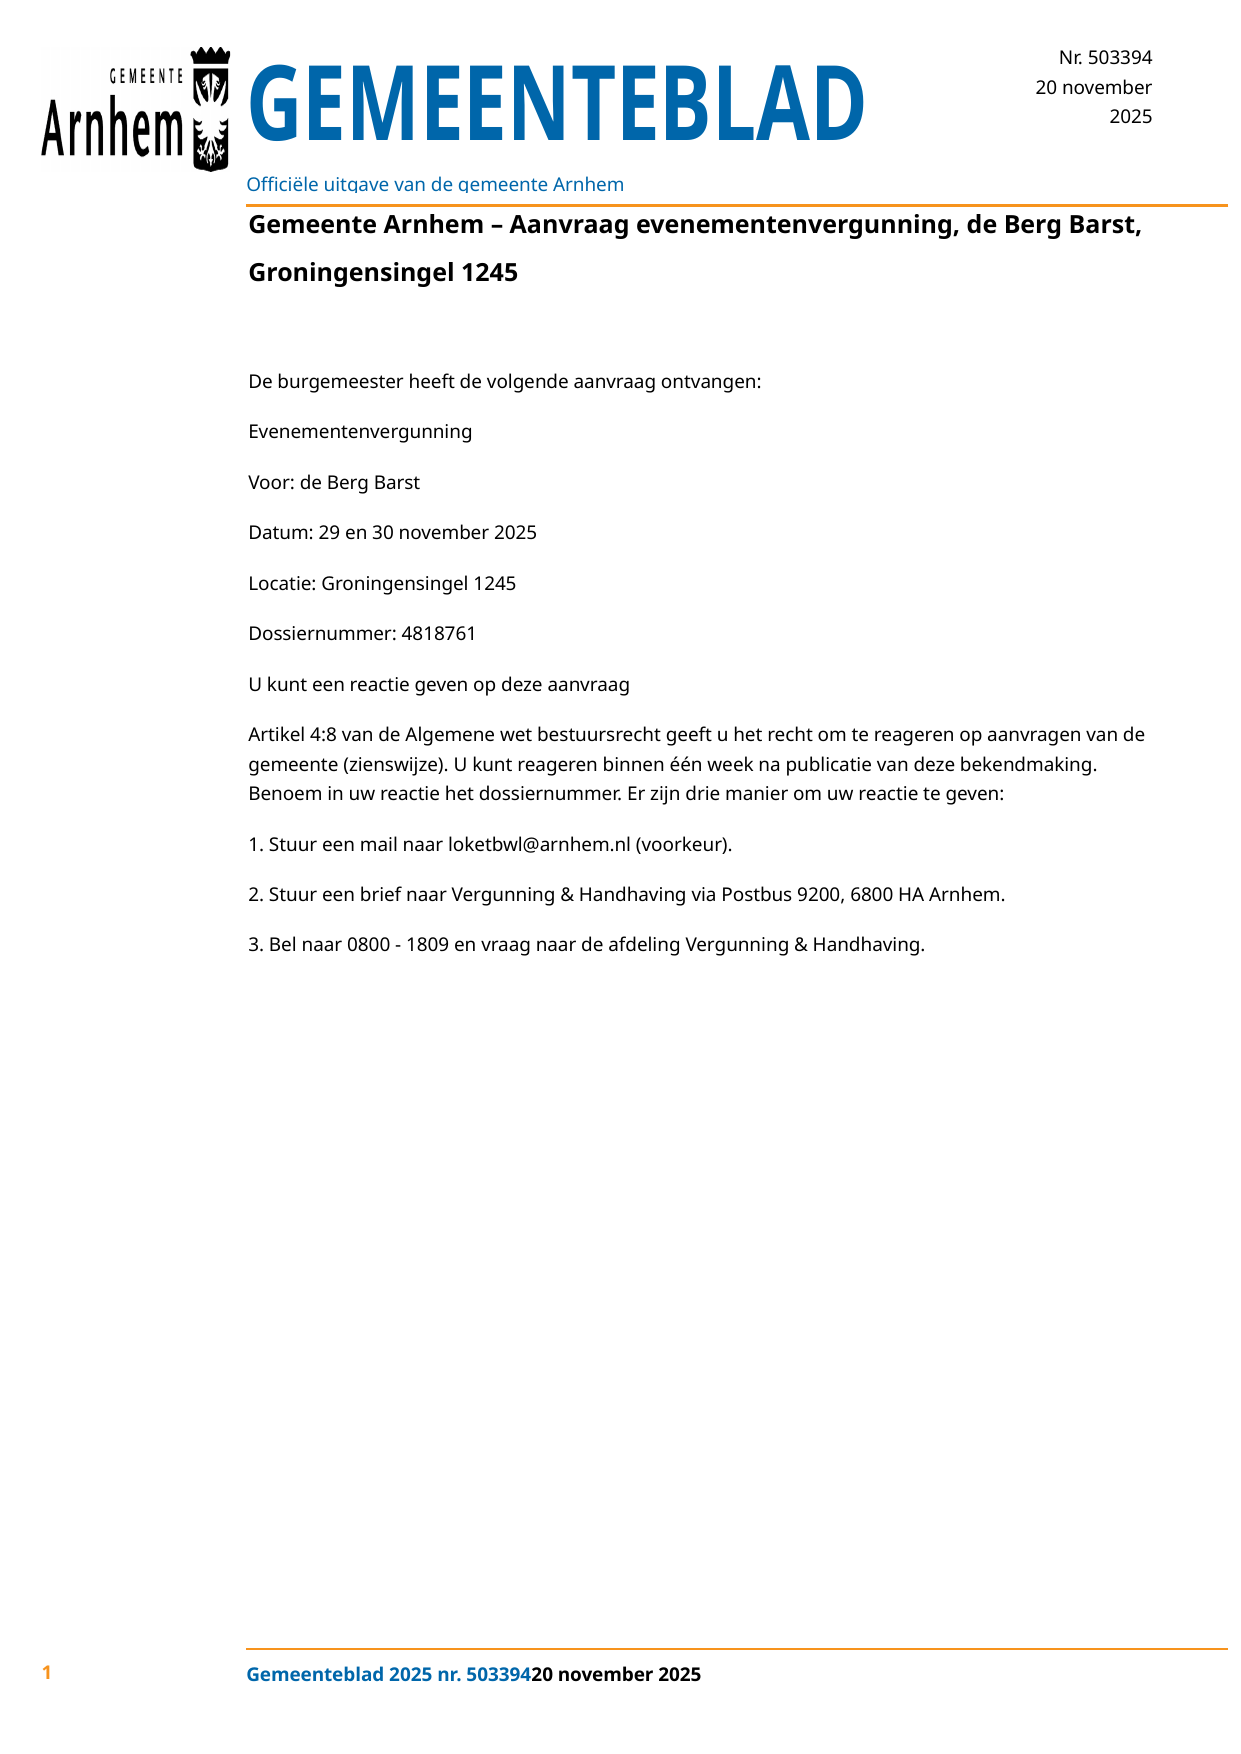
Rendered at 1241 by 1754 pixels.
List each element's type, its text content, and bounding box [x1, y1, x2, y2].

text Dossiernummer: 4818761 [248, 620, 1152, 646]
text Datum: 29 en 30 november 2025 [248, 519, 1152, 545]
text Evenementenvergunning [248, 419, 1152, 444]
text Locatie: Groningensingel 1245 [248, 570, 1152, 596]
text Voor: de Berg Barst [248, 469, 1152, 495]
picture [41, 47, 231, 172]
text 2. Stuur een brief naar Vergunning & Handhaving via Postbus 9200, 6800 HA Arnhem. [248, 881, 1152, 907]
text U kunt een reactie geven op deze aanvraag [248, 671, 1152, 697]
text 1. Stuur een mail naar loketbwl@arnhem.nl (voorkeur). [248, 831, 1152, 857]
text Artikel 4:8 van de Algemene wet bestuursrecht geeft u het recht om te reageren op aanvragen van de gemeente (zienswijze). U kunt reageren binnen één week na publicatie van deze bekendmaking. Benoem in uw reactie het dossiernummer. Er zijn drie manier om uw reactie te geven: [248, 721, 1152, 806]
text 3. Bel naar 0800 - 1809 en vraag naar de afdeling Vergunning & Handhaving. [248, 932, 1152, 957]
text De burgemeester heeft de volgende aanvraag ontvangen: [248, 368, 1152, 394]
text Gemeente Arnhem – Aanvraag evenementenvergunning, de Berg Barst, Groningensingel 1245 [248, 207, 1152, 288]
